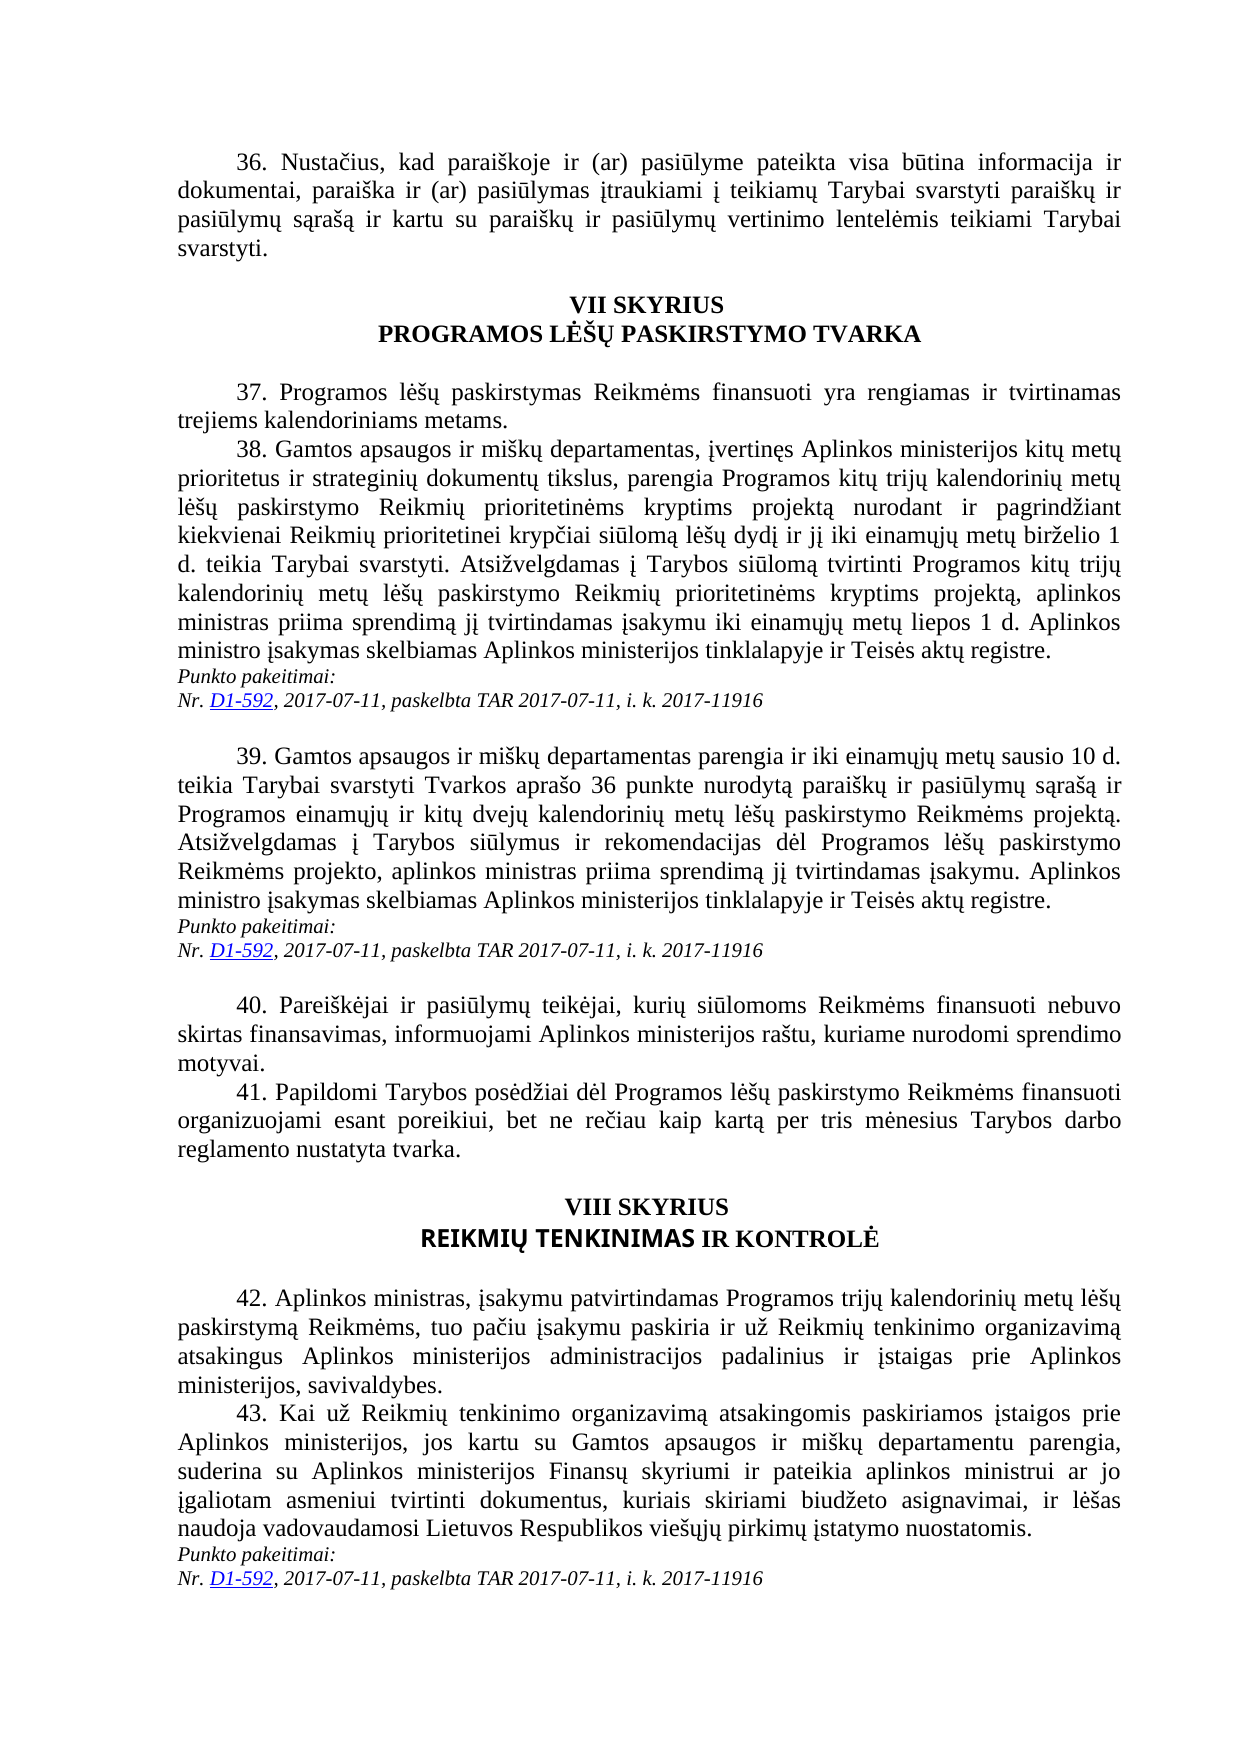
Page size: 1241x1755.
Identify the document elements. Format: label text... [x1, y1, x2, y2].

text Punkto pakeitimai: [177, 914, 1122, 938]
text 37. Programos lėšų paskirstymas Reikmėms finansuoti yra rengiamas ir tvirtinamas trejiems kalendoriniams metams. [177, 377, 1122, 434]
text 39. Gamtos apsaugos ir miškų departamentas parengia ir iki einamųjų metų sausio 10 d. teikia Tarybai svarstyti Tvarkos aprašo 36 punkte nurodytą paraiškų ir pasiūlymų sąrašą ir Programos einamųjų ir kitų dvejų kalendorinių metų lėšų paskirstymo Reikmėms projektą. Atsižvelgdamas į Tarybos siūlymus ir rekomendacijas dėl Programos lėšų paskirstymo Reikmėms projekto, aplinkos ministras priima sprendimą jį tvirtindamas įsakymu. Aplinkos ministro įsakymas skelbiamas Aplinkos ministerijos tinklalapyje ir Teisės aktų registre. [177, 741, 1122, 914]
text Nr. D1-592, 2017-07-11, paskelbta TAR 2017-07-11, i. k. 2017-11916 [177, 1566, 1122, 1590]
text Punkto pakeitimai: [177, 664, 1122, 688]
text Nr. D1-592, 2017-07-11, paskelbta TAR 2017-07-11, i. k. 2017-11916 [177, 688, 1122, 712]
text Punkto pakeitimai: [177, 1542, 1122, 1566]
text 38. Gamtos apsaugos ir miškų departamentas, įvertinęs Aplinkos ministerijos kitų metų prioritetus ir strateginių dokumentų tikslus, parengia Programos kitų trijų kalendorinių metų lėšų paskirstymo Reikmių prioritetinėms kryptims projektą nurodant ir pagrindžiant kiekvienai Reikmių prioritetinei krypčiai siūlomą lėšų dydį ir jį iki einamųjų metų birželio 1 d. teikia Tarybai svarstyti. Atsižvelgdamas į Tarybos siūlomą tvirtinti Programos kitų trijų kalendorinių metų lėšų paskirstymo Reikmių prioritetinėms kryptims projektą, aplinkos ministras priima sprendimą jį tvirtindamas įsakymu iki einamųjų metų liepos 1 d. Aplinkos ministro įsakymas skelbiamas Aplinkos ministerijos tinklalapyje ir Teisės aktų registre. [177, 434, 1122, 664]
text VII SKYRIUS [177, 291, 1122, 319]
text 40. Pareiškėjai ir pasiūlymų teikėjai, kurių siūlomoms Reikmėms finansuoti nebuvo skirtas finansavimas, informuojami Aplinkos ministerijos raštu, kuriame nurodomi sprendimo motyvai. [177, 991, 1122, 1077]
text PROGRAMOS LĖŠŲ PASKIRSTYMO TVARKA [177, 319, 1122, 348]
text 42. Aplinkos ministras, įsakymu patvirtindamas Programos trijų kalendorinių metų lėšų paskirstymą Reikmėms, tuo pačiu įsakymu paskiria ir už Reikmių tenkinimo organizavimą atsakingus Aplinkos ministerijos administracijos padalinius ir įstaigas prie Aplinkos ministerijos, savivaldybes. [177, 1283, 1122, 1398]
text VIII SKYRIUS [177, 1192, 1122, 1221]
text 43. Kai už Reikmių tenkinimo organizavimą atsakingomis paskiriamos įstaigos prie Aplinkos ministerijos, jos kartu su Gamtos apsaugos ir miškų departamentu parengia, suderina su Aplinkos ministerijos Finansų skyriumi ir pateikia aplinkos ministrui ar jo įgaliotam asmeniui tvirtinti dokumentus, kuriais skiriami biudžeto asignavimai, ir lėšas naudoja vadovaudamosi Lietuvos Respublikos viešųjų pirkimų įstatymo nuostatomis. [177, 1398, 1122, 1542]
text Reikmių tenkinimas IR KONTROLĖ [177, 1221, 1122, 1255]
text 36. Nustačius, kad paraiškoje ir (ar) pasiūlyme pateikta visa būtina informacija ir dokumentai, paraiška ir (ar) pasiūlymas įtraukiami į teikiamų Tarybai svarstyti paraiškų ir pasiūlymų sąrašą ir kartu su paraiškų ir pasiūlymų vertinimo lentelėmis teikiami Tarybai svarstyti. [177, 147, 1122, 262]
text Nr. D1-592, 2017-07-11, paskelbta TAR 2017-07-11, i. k. 2017-11916 [177, 938, 1122, 962]
text 41. Papildomi Tarybos posėdžiai dėl Programos lėšų paskirstymo Reikmėms finansuoti organizuojami esant poreikiui, bet ne rečiau kaip kartą per tris mėnesius Tarybos darbo reglamento nustatyta tvarka. [177, 1077, 1122, 1163]
